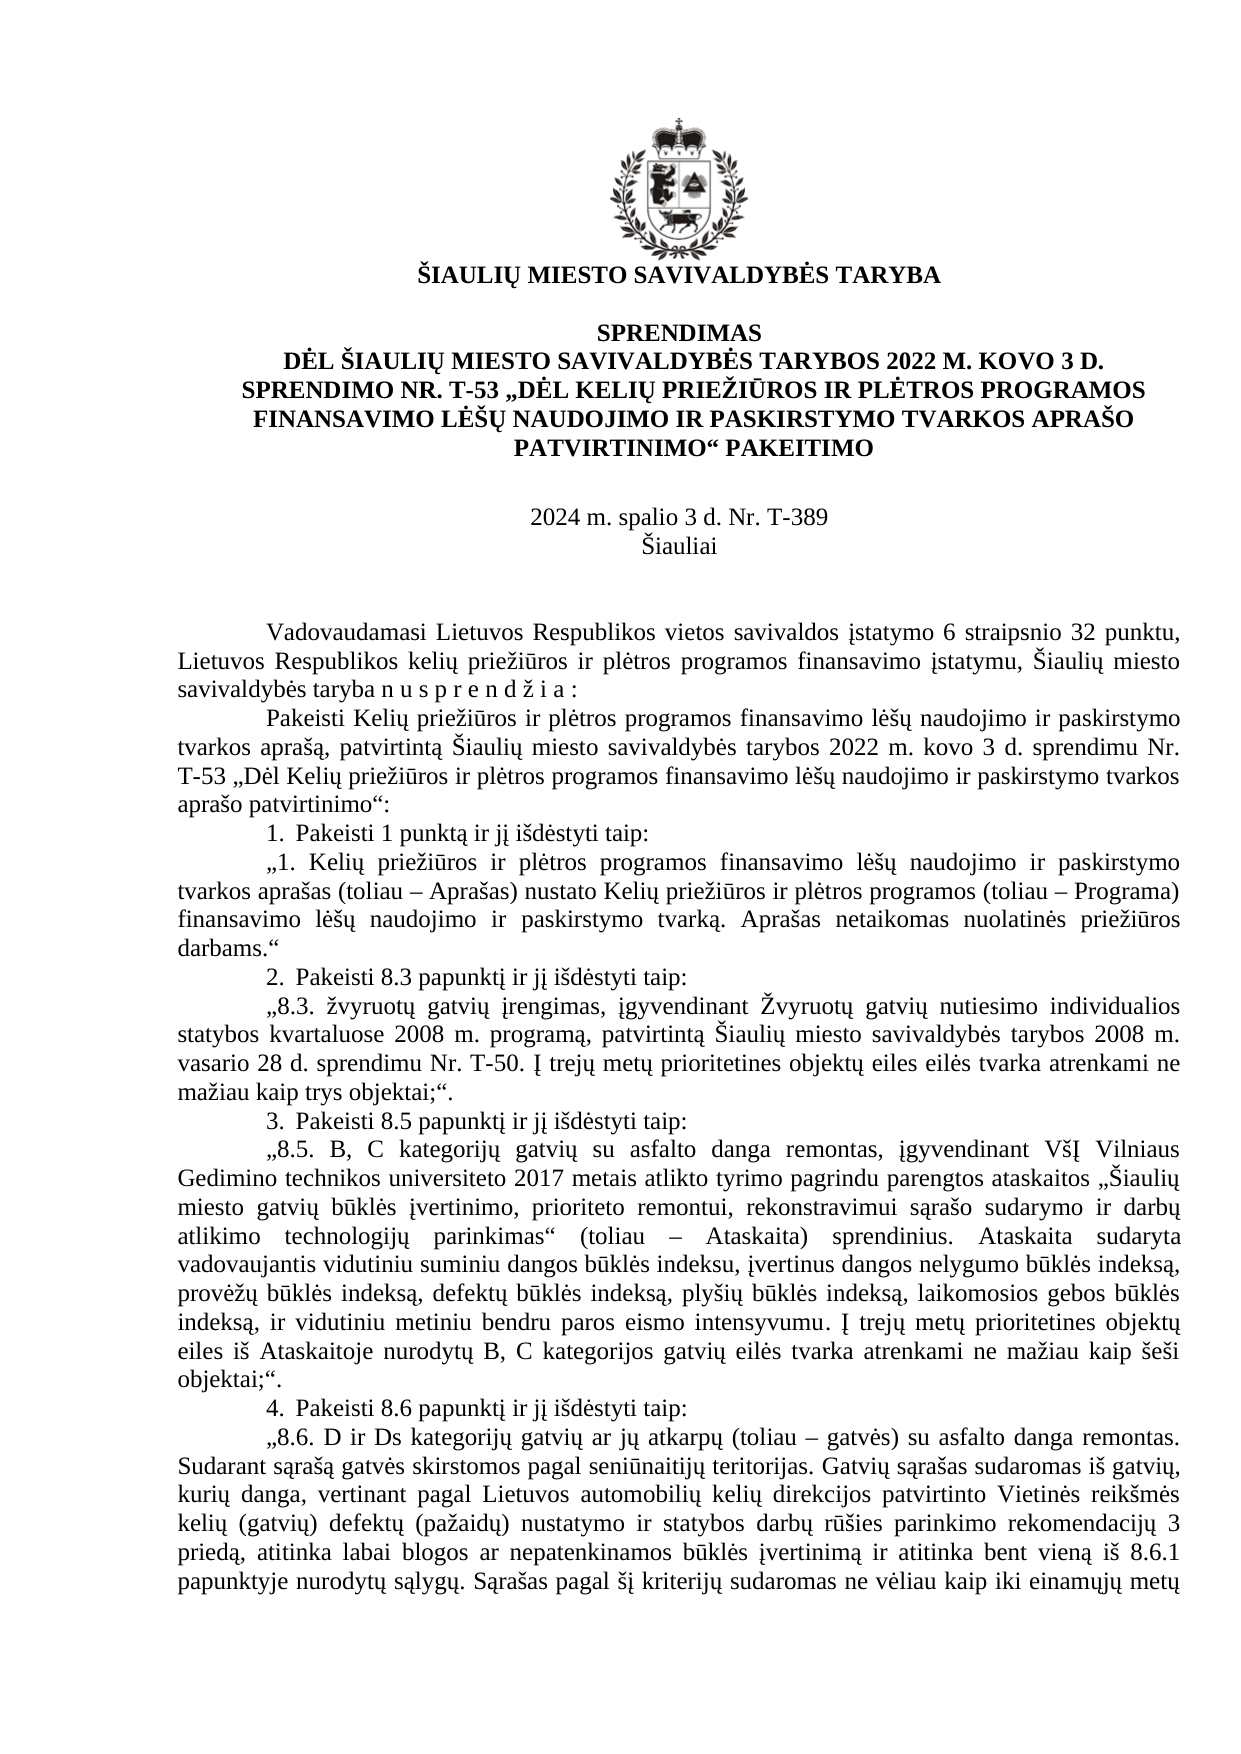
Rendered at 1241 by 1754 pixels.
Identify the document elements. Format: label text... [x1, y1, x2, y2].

text Pakeisti Kelių priežiūros ir plėtros programos finansavimo lėšų naudojimo ir paskirstymo tvarkos aprašą, patvirtintą Šiaulių miesto savivaldybės tarybos 2022 m. kovo 3 d. sprendimu Nr. T‑53 „Dėl Kelių priežiūros ir plėtros programos finansavimo lėšų naudojimo ir paskirstymo tvarkos aprašo patvirtinimo“: [177, 703, 1181, 818]
text „8.5. B, C kategorijų gatvių su asfalto danga remontas, įgyvendinant VšĮ Vilniaus Gedimino technikos universiteto 2017 metais atlikto tyrimo pagrindu parengtos ataskaitos „Šiaulių miesto gatvių būklės įvertinimo, prioriteto remontui, rekonstravimui sąrašo sudarymo ir darbų atlikimo technologijų parinkimas“ (toliau – Ataskaita) sprendinius. Ataskaita sudaryta vadovaujantis vidutiniu suminiu dangos būklės indeksu, įvertinus dangos nelygumo būklės indeksą, provėžų būklės indeksą, defektų būklės indeksą, plyšių būklės indeksą, laikomosios gebos būklės indeksą, ir vidutiniu metiniu bendru paros eismo intensyvumu. Į trejų metų prioritetines objektų eiles iš Ataskaitoje nurodytų B, C kategorijos gatvių eilės tvarka atrenkami ne mažiau kaip šeši objektai;“. [177, 1134, 1181, 1393]
text 4. Pakeisti 8.6 papunktį ir jį išdėstyti taip: [177, 1393, 1181, 1422]
text „1. Kelių priežiūros ir plėtros programos finansavimo lėšų naudojimo ir paskirstymo tvarkos aprašas (toliau – Aprašas) nustato Kelių priežiūros ir plėtros programos (toliau – Programa) finansavimo lėšų naudojimo ir paskirstymo tvarką. Aprašas netaikomas nuolatinės priežiūros darbams.“ [177, 847, 1181, 962]
text „8.6. D ir Ds kategorijų gatvių ar jų atkarpų (toliau – gatvės) su asfalto danga remontas. Sudarant sąrašą gatvės skirstomos pagal seniūnaitijų teritorijas. Gatvių sąrašas sudaromas iš gatvių, kurių danga, vertinant pagal Lietuvos automobilių kelių direkcijos patvirtinto Vietinės reikšmės kelių (gatvių) defektų (pažaidų) nustatymo ir statybos darbų rūšies parinkimo rekomendacijų 3 priedą, atitinka labai blogos ar nepatenkinamos būklės įvertinimą ir atitinka bent vieną iš 8.6.1 papunktyje nurodytų sąlygų. Sąrašas pagal šį kriterijų sudaromas ne vėliau kaip iki einamųjų metų [177, 1422, 1181, 1594]
text „8.3. žvyruotų gatvių įrengimas, įgyvendinant Žvyruotų gatvių nutiesimo individualios statybos kvartaluose 2008 m. programą, patvirtintą Šiaulių miesto savivaldybės tarybos 2008 m. vasario 28 d. sprendimu Nr. T-50. Į trejų metų prioritetines objektų eiles eilės tvarka atrenkami ne mažiau kaip trys objektai;“. [177, 991, 1181, 1106]
text Vadovaudamasi Lietuvos Respublikos vietos savivaldos įstatymo 6 straipsnio 32 punktu, Lietuvos Respublikos kelių priežiūros ir plėtros programos finansavimo įstatymu, Šiaulių miesto savivaldybės taryba nusprendžia: [177, 617, 1181, 703]
text 1. Pakeisti 1 punktą ir jį išdėstyti taip: [177, 818, 1181, 847]
text 3. Pakeisti 8.5 papunktį ir jį išdėstyti taip: [177, 1106, 1181, 1134]
text ŠIAULIŲ MIESTO SAVIVALDYBĖS TARYBA [177, 260, 1181, 289]
text 2. Pakeisti 8.3 papunktį ir jį išdėstyti taip: [177, 962, 1181, 991]
text SPRENDIMAS [177, 318, 1181, 346]
text DĖL ŠIAULIŲ MIESTO SAVIVALDYBĖS TARYBOS 2022 M. KOVO 3 D. SPRENDIMO NR. T-53 „DĖL KELIŲ PRIEŽIŪROS IR PLĖTROS PROGRAMOS FINANSAVIMO LĖŠŲ NAUDOJIMO IR PASKIRSTYMO TVARKOS APRAŠO PATVIRTINIMO“ PAKEITIMO [207, 346, 1181, 461]
text Šiauliai [177, 531, 1181, 559]
text 2024 m. spalio 3 d. Nr. T-389 [177, 502, 1181, 531]
